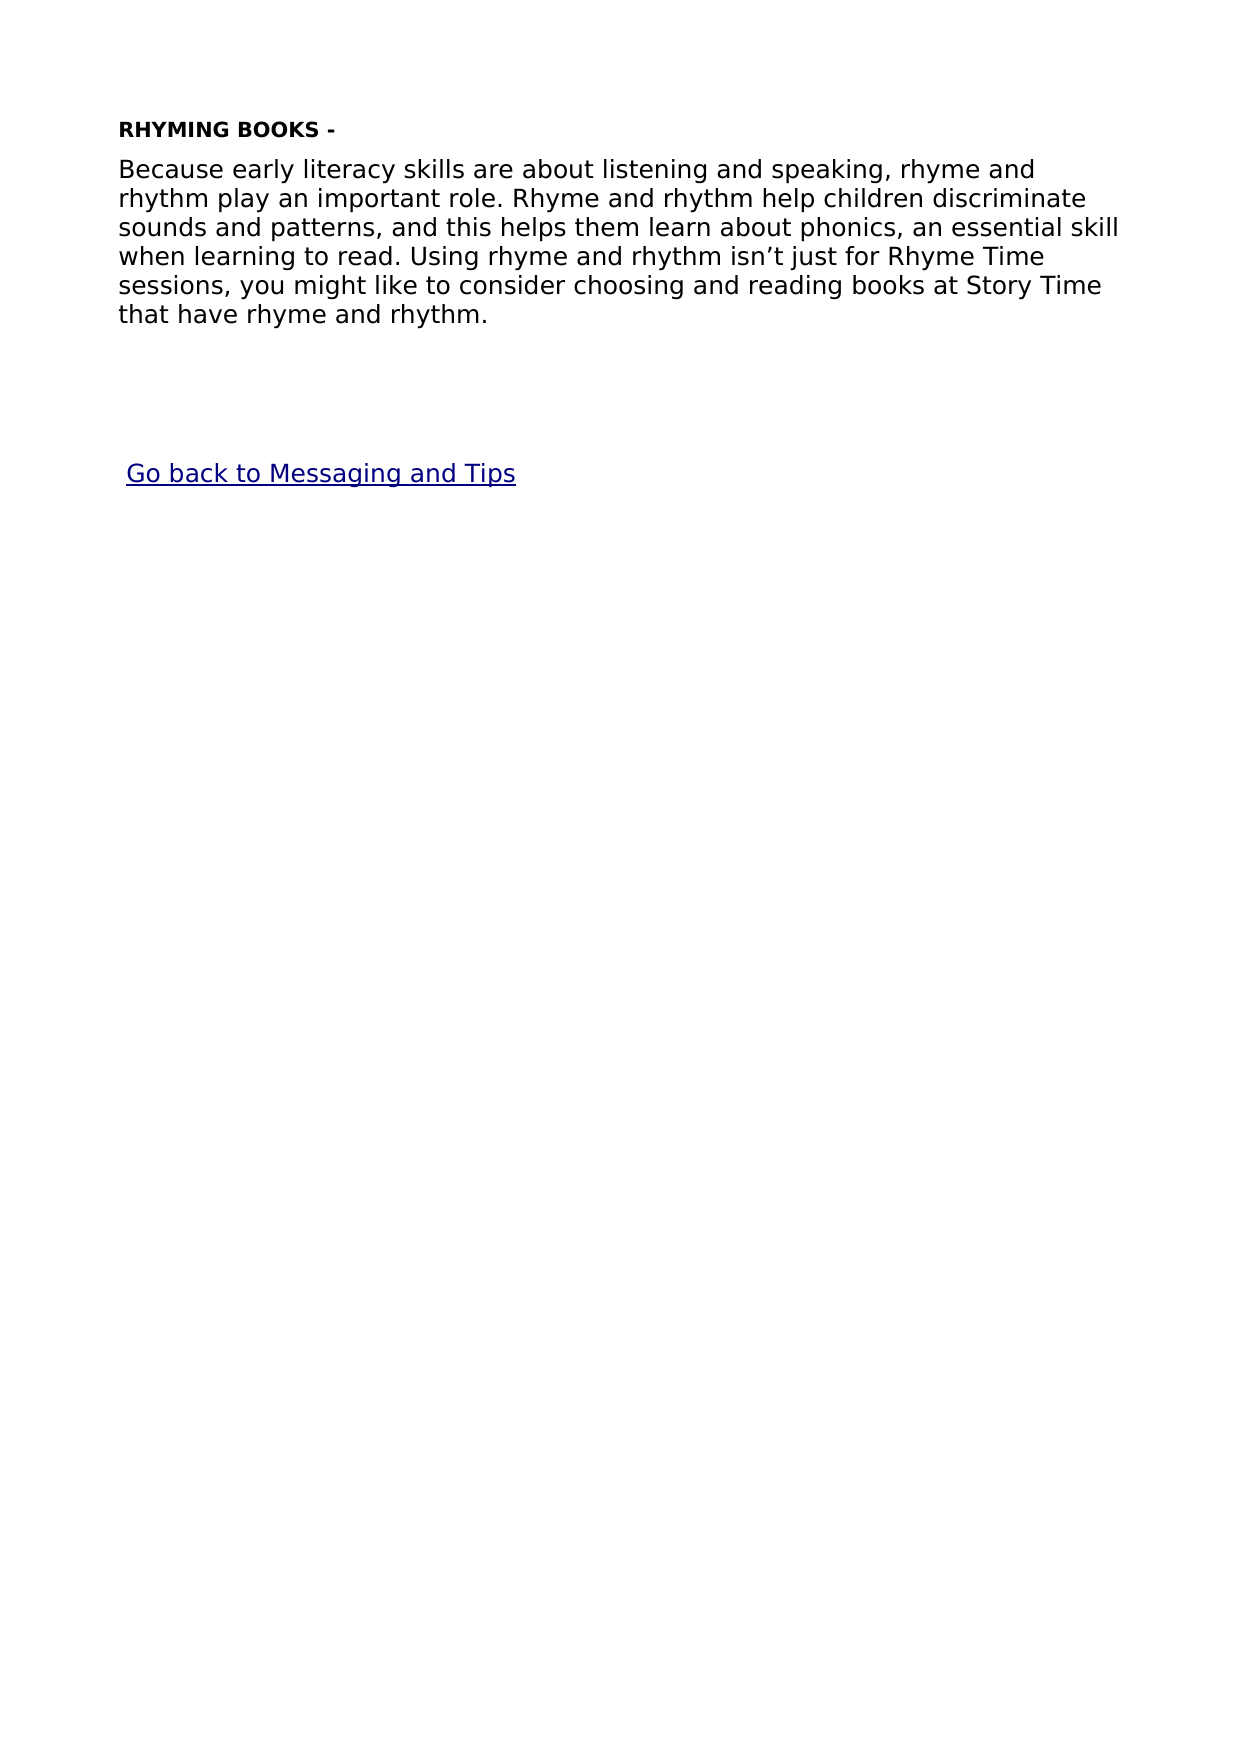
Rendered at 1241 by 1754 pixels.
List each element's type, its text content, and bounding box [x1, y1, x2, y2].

text Because early literacy skills are about listening and speaking, rhyme and rhythm play an important role. Rhyme and rhythm help children discriminate sounds and patterns, and this helps them learn about phonics, an essential skill when learning to read. Using rhyme and rhythm isn’t just for Rhyme Time sessions, you might like to consider choosing and reading books at Story Time that have rhyme and rhythm. [118, 155, 1122, 330]
text Go back to Messaging and Tips [118, 342, 1122, 488]
subtitle RHYMING BOOKS - [118, 118, 1122, 142]
